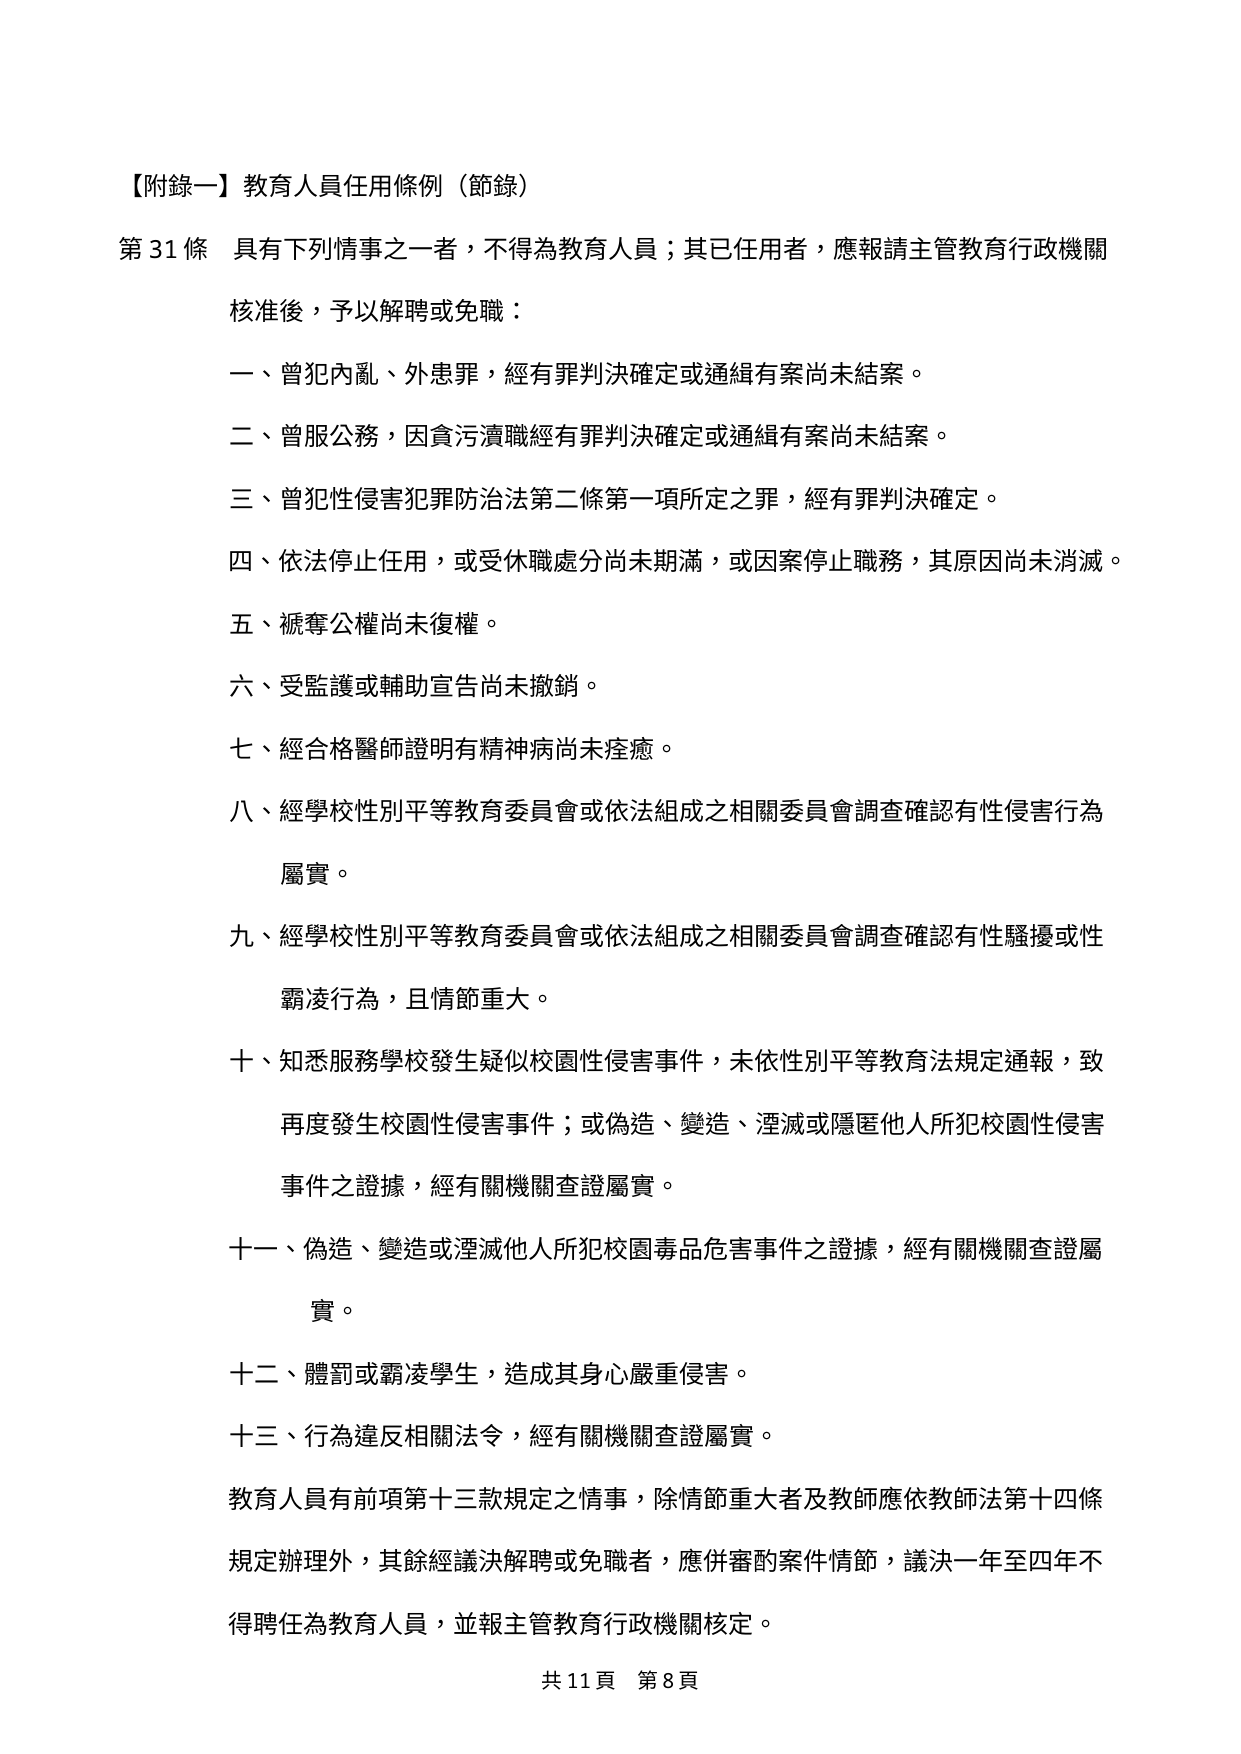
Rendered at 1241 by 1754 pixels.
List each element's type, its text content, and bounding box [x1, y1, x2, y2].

text 五、褫奪公權尚未復權。 [118, 581, 1122, 643]
text 【附錄一】教育人員任用條例（節錄） [118, 143, 1122, 206]
text 十、知悉服務學校發生疑似校園性侵害事件，未依性別平等教育法規定通報，致再度發生校園性侵害事件；或偽造、變造、湮滅或隱匿他人所犯校園性侵害事件之證據，經有關機關查證屬實。 [229, 1018, 1122, 1206]
text 七、經合格醫師證明有精神病尚未痊癒。 [118, 706, 1122, 768]
text 一、曾犯內亂、外患罪，經有罪判決確定或通緝有案尚未結案。 [118, 331, 1122, 393]
text 三、曾犯性侵害犯罪防治法第二條第一項所定之罪，經有罪判決確定。 [118, 456, 1122, 518]
text 教育人員有前項第十三款規定之情事，除情節重大者及教師應依教師法第十四條規定辦理外，其餘經議決解聘或免職者，應併審酌案件情節，議決一年至四年不得聘任為教育人員，並報主管教育行政機關核定。 [229, 1456, 1122, 1643]
text 四、依法停止任用，或受休職處分尚未期滿，或因案停止職務，其原因尚未消滅。 [229, 518, 1122, 581]
text 九、經學校性別平等教育委員會或依法組成之相關委員會調查確認有性騷擾或性 霸凌行為，且情節重大。 [229, 893, 1122, 1018]
text 六、受監護或輔助宣告尚未撤銷。 [118, 643, 1122, 706]
text 十一、偽造、變造或湮滅他人所犯校園毒品危害事件之證據，經有關機關查證屬實。 [229, 1206, 1122, 1331]
text 二、曾服公務，因貪污瀆職經有罪判決確定或通緝有案尚未結案。 [118, 393, 1122, 456]
text 十二、體罰或霸凌學生，造成其身心嚴重侵害。 [118, 1331, 1122, 1393]
text 第31條 具有下列情事之一者，不得為教育人員；其已任用者，應報請主管教育行政機關核准後，予以解聘或免職： [118, 206, 1122, 331]
text 十三、行為違反相關法令，經有關機關查證屬實。 [118, 1393, 1122, 1456]
text 八、經學校性別平等教育委員會或依法組成之相關委員會調查確認有性侵害行為 屬實。 [229, 768, 1122, 893]
